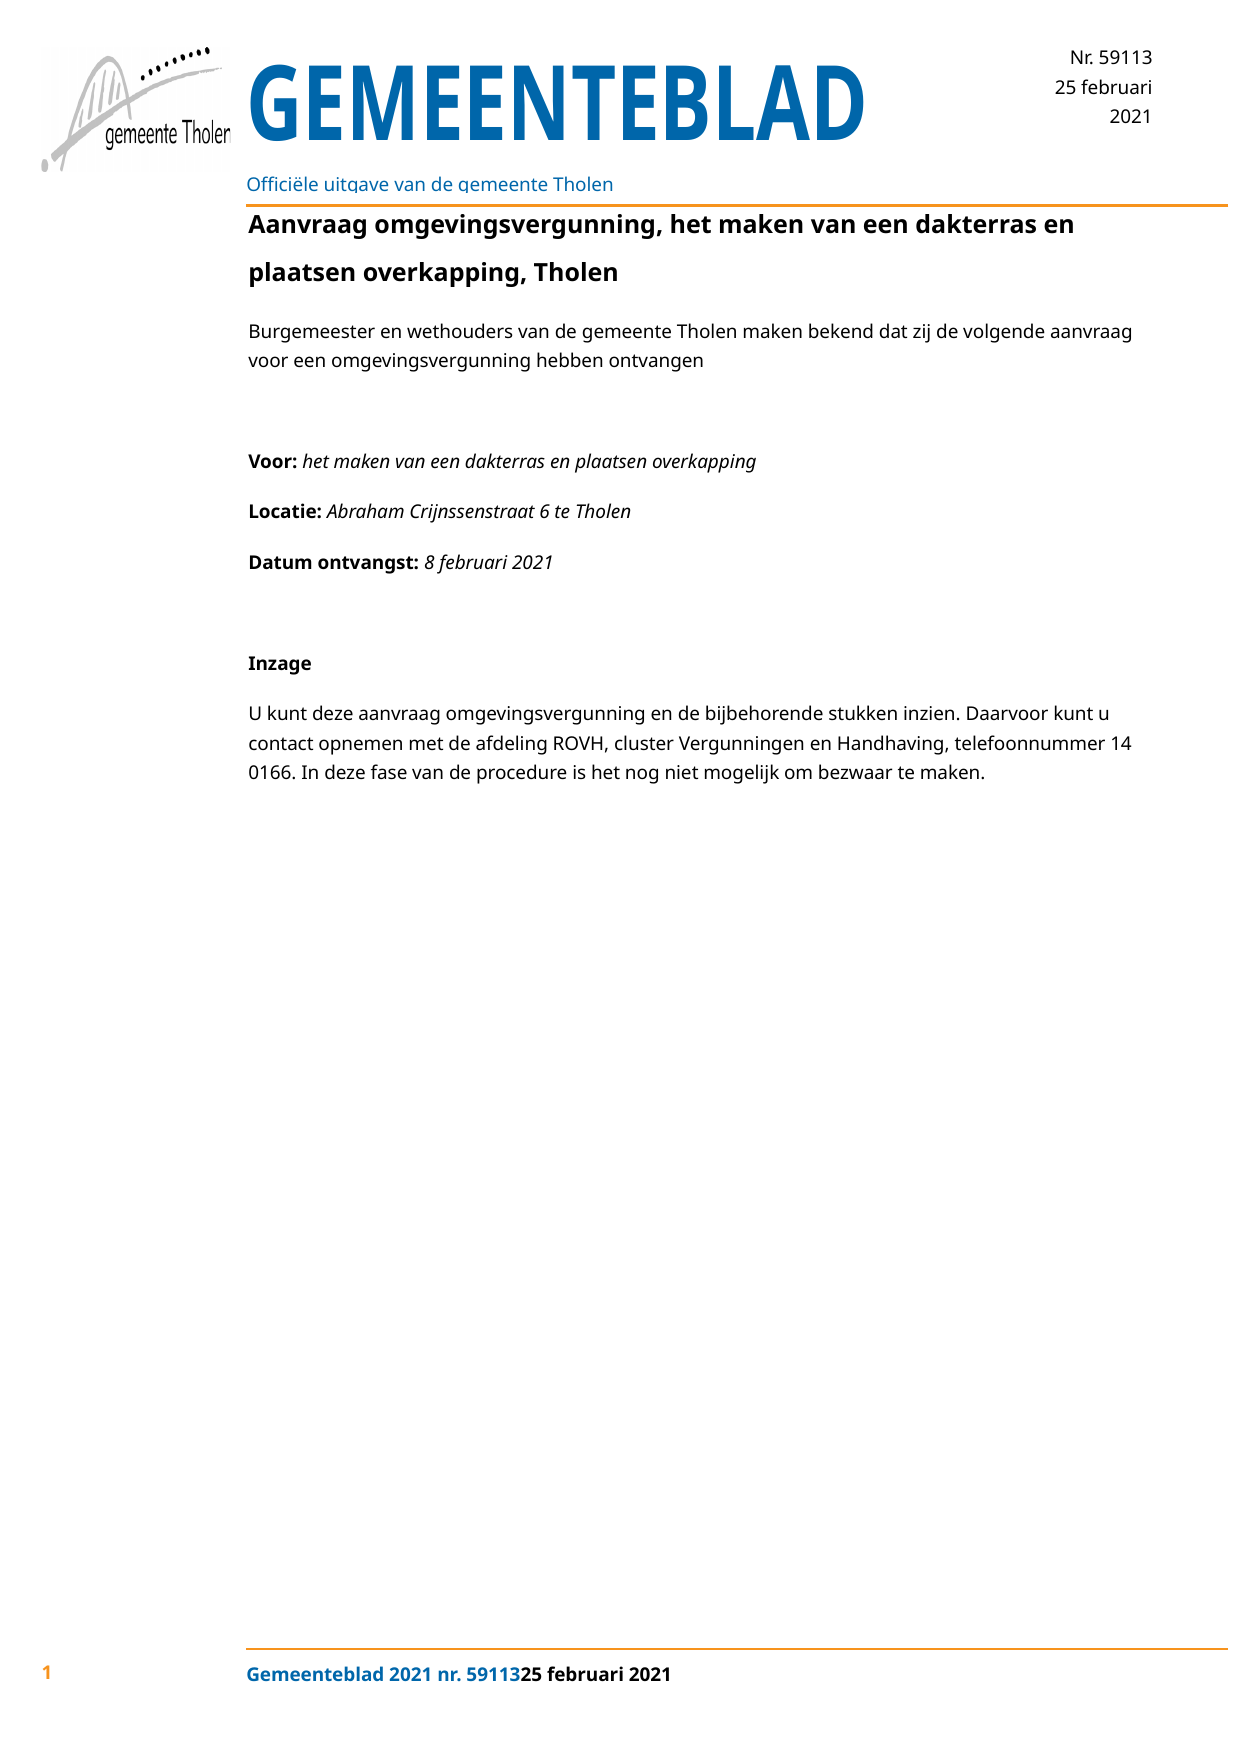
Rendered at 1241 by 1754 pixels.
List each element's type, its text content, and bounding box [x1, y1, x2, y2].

text Voor: het maken van een dakterras en plaatsen overkapping [248, 448, 1152, 474]
text Aanvraag omgevingsvergunning, het maken van een dakterras en plaatsen overkapping, Tholen [248, 207, 1152, 288]
text Burgemeester en wethouders van de gemeente Tholen maken bekend dat zij de volgende aanvraag voor een omgevingsvergunning hebben ontvangen [248, 318, 1152, 373]
text Datum ontvangst: 8 februari 2021 [248, 549, 1152, 575]
text Inzage [248, 650, 1152, 676]
text U kunt deze aanvraag omgevingsvergunning en de bijbehorende stukken inzien. Daarvoor kunt u contact opnemen met de afdeling ROVH, cluster Vergunningen en Handhaving, telefoonnummer 14 0166. In deze fase van de procedure is het nog niet mogelijk om bezwaar te maken. [248, 700, 1152, 785]
text Locatie: Abraham Crijnssenstraat 6 te Tholen [248, 499, 1152, 524]
picture [41, 47, 231, 172]
